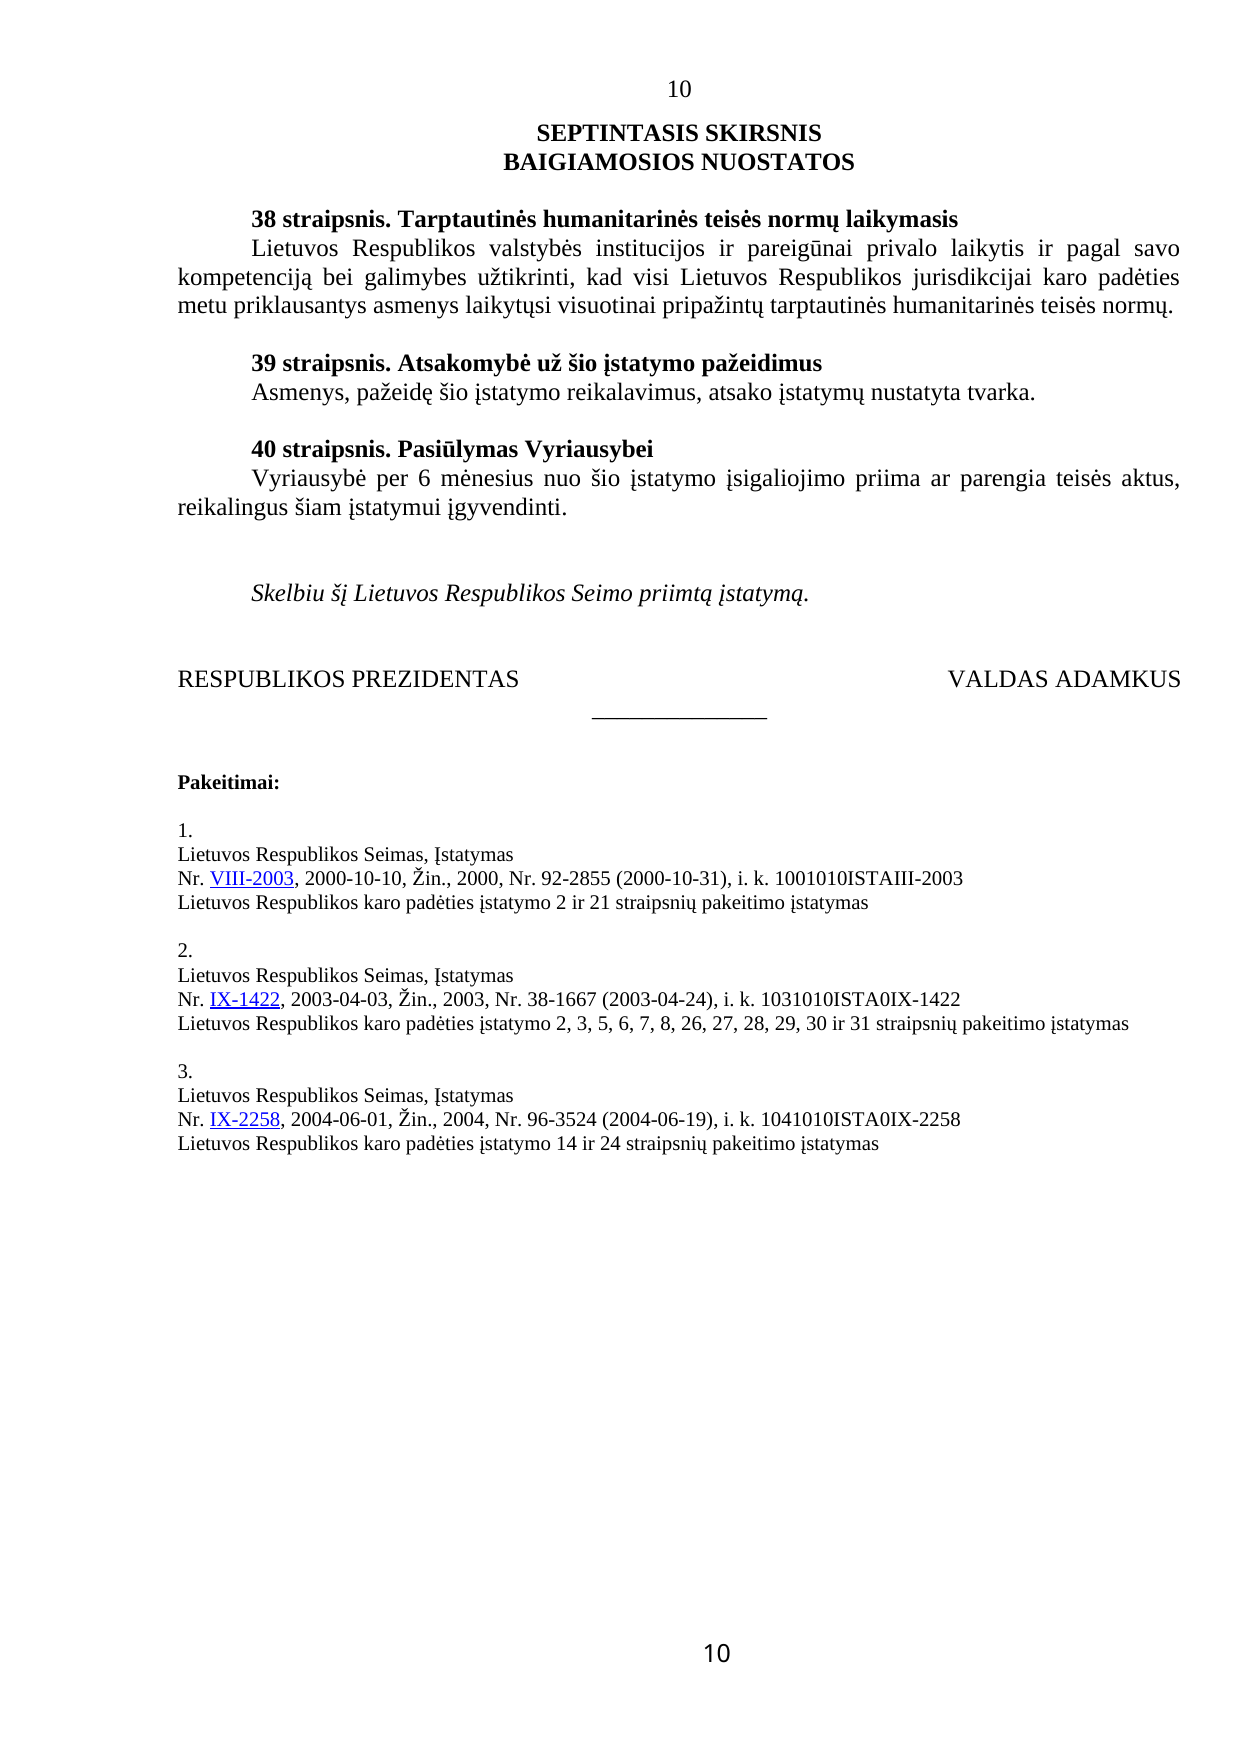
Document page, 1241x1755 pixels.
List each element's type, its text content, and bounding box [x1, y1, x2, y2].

text Pakeitimai: [177, 770, 1181, 794]
text BAIGIAMOSIOS NUOSTATOS [177, 147, 1181, 176]
text RESPUBLIKOS PREZIDENTAS VALDAS ADAMKUS [177, 664, 1181, 693]
text 1. [177, 818, 1181, 842]
text 40 straipsnis. Pasiūlymas Vyriausybei [177, 434, 1181, 463]
text ______________ [177, 693, 1181, 722]
text Nr. VIII-2003, 2000-10-10, Žin., 2000, Nr. 92-2855 (2000-10-31), i. k. 1001010ISTAIII-2003 [177, 866, 1181, 890]
text Lietuvos Respublikos karo padėties įstatymo 2 ir 21 straipsnių pakeitimo įstatymas [177, 890, 1181, 914]
text Vyriausybė per 6 mėnesius nuo šio įstatymo įsigaliojimo priima ar parengia teisės aktus, reikalingus šiam įstatymui įgyvendinti. [177, 463, 1181, 521]
text 39 straipsnis. Atsakomybė už šio įstatymo pažeidimus [177, 348, 1181, 377]
text Septintasis skirsnis [177, 118, 1181, 147]
text Lietuvos Respublikos valstybės institucijos ir pareigūnai privalo laikytis ir pagal savo kompetenciją bei galimybes užtikrinti, kad visi Lietuvos Respublikos jurisdikcijai karo padėties metu priklausantys asmenys laikytųsi visuotinai pripažintų tarptautinės humanitarinės teisės normų. [177, 233, 1181, 319]
text 38 straipsnis. Tarptautinės humanitarinės teisės normų laikymasis [177, 204, 1181, 233]
text Lietuvos Respublikos karo padėties įstatymo 2, 3, 5, 6, 7, 8, 26, 27, 28, 29, 30 ir 31 straipsnių pakeitimo įstatymas [177, 1011, 1181, 1035]
text Nr. IX-2258, 2004-06-01, Žin., 2004, Nr. 96-3524 (2004-06-19), i. k. 1041010ISTA0IX-2258 [177, 1107, 1181, 1131]
text 3. [177, 1059, 1181, 1083]
text Nr. IX-1422, 2003-04-03, Žin., 2003, Nr. 38-1667 (2003-04-24), i. k. 1031010ISTA0IX-1422 [177, 987, 1181, 1011]
text 2. [177, 938, 1181, 962]
text Lietuvos Respublikos Seimas, Įstatymas [177, 1083, 1181, 1107]
text Lietuvos Respublikos Seimas, Įstatymas [177, 842, 1181, 866]
text Lietuvos Respublikos karo padėties įstatymo 14 ir 24 straipsnių pakeitimo įstatymas [177, 1131, 1181, 1155]
text Asmenys, pažeidę šio įstatymo reikalavimus, atsako įstatymų nustatyta tvarka. [177, 377, 1181, 406]
text Lietuvos Respublikos Seimas, Įstatymas [177, 962, 1181, 987]
text Skelbiu šį Lietuvos Respublikos Seimo priimtą įstatymą. [177, 578, 1181, 607]
